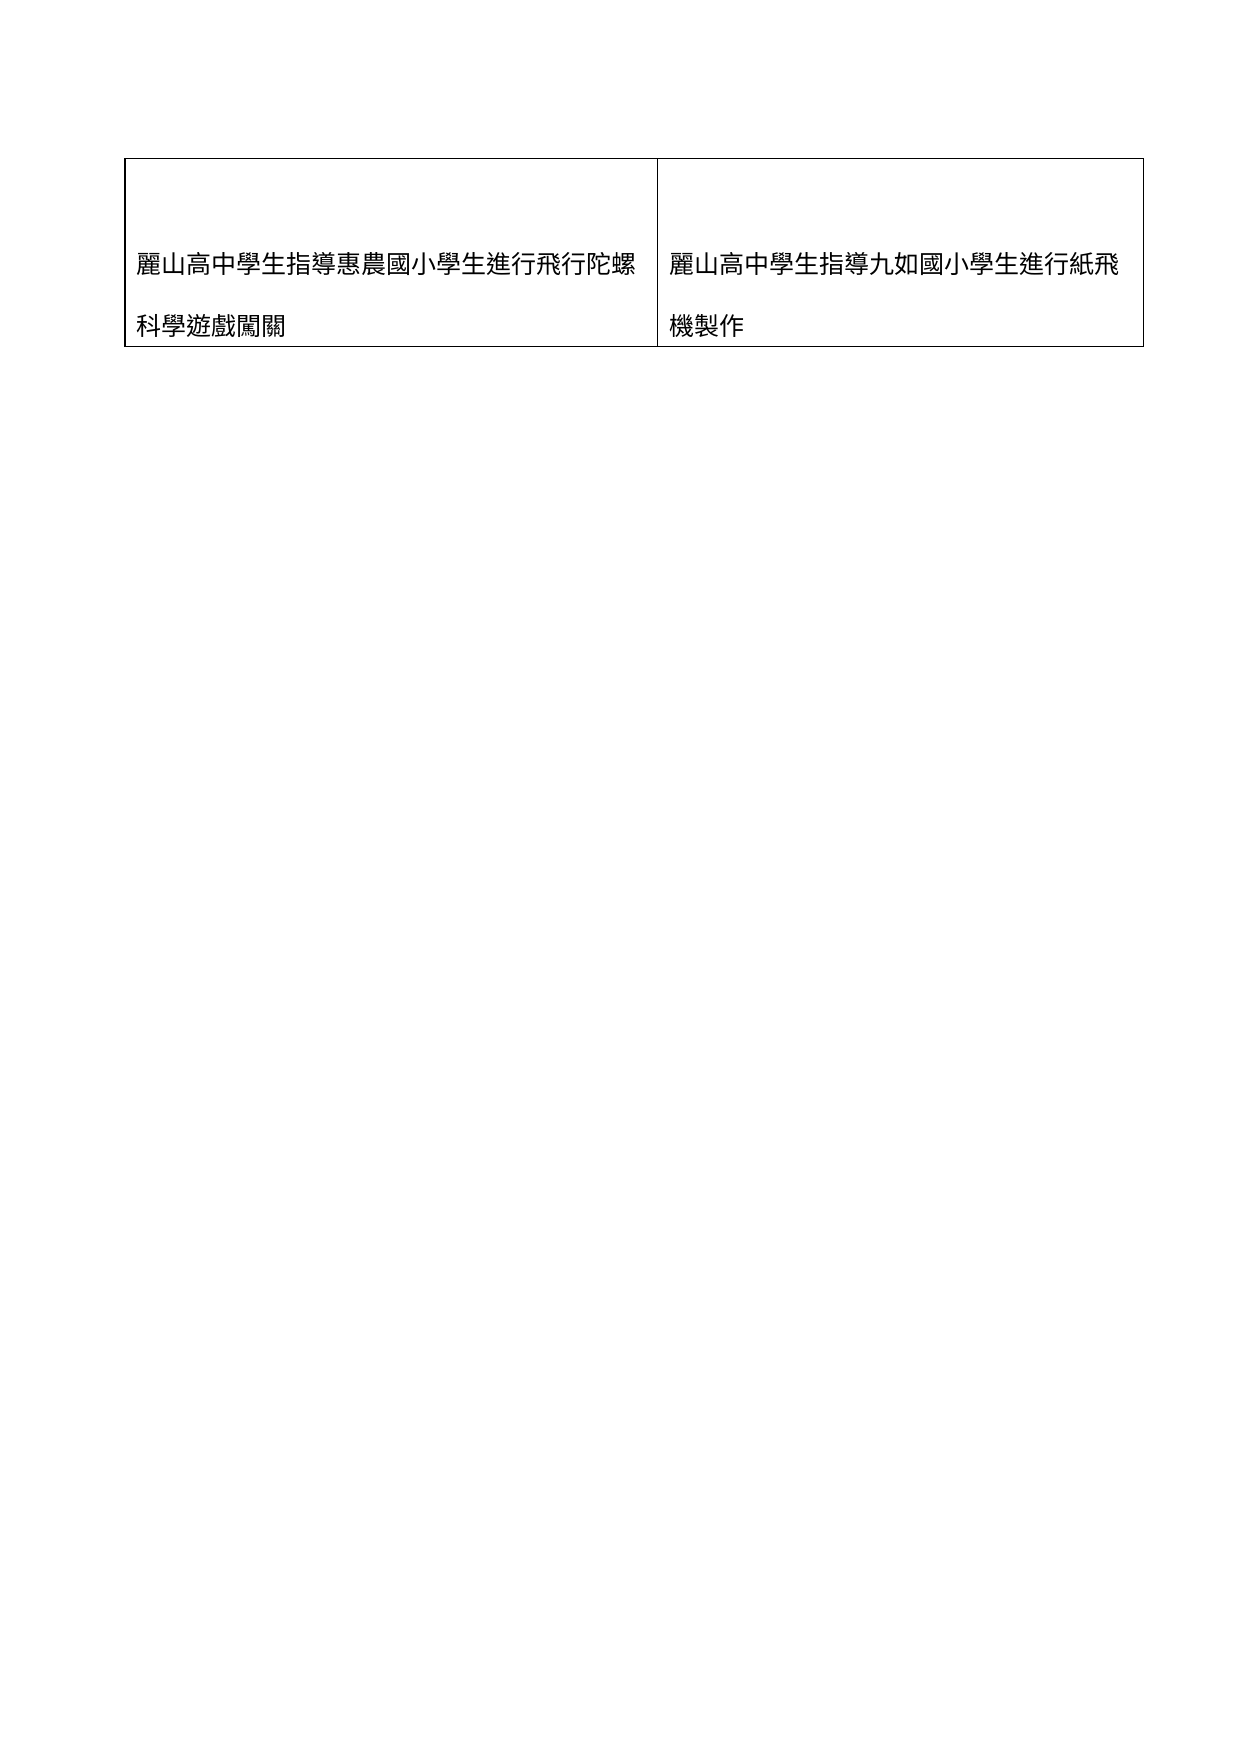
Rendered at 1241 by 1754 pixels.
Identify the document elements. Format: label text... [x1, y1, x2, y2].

table_cell 麗山高中學生指導九如國小學生進行紙飛機製作 [658, 159, 1143, 346]
table_cell 麗山高中學生指導惠農國小學生進行飛行陀螺科學遊戲闖關 [126, 159, 657, 346]
